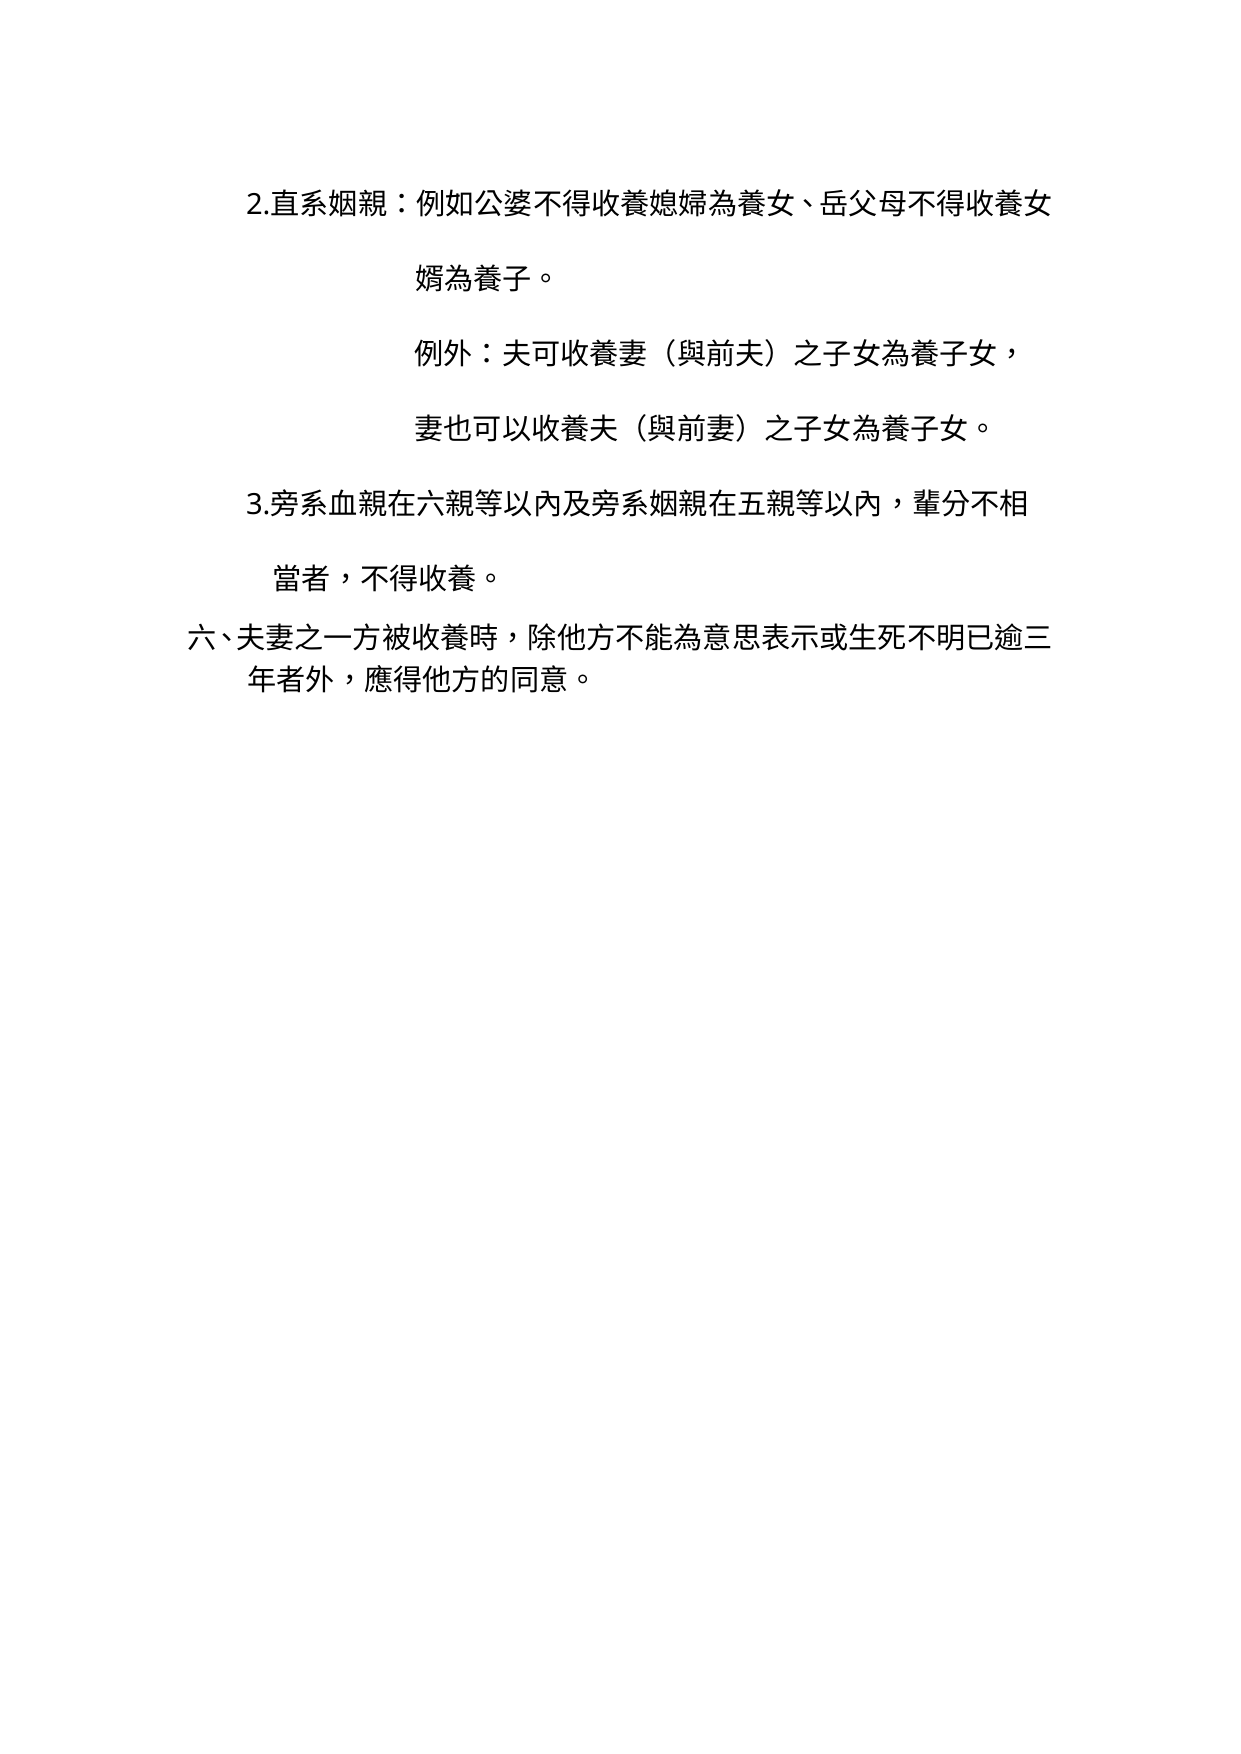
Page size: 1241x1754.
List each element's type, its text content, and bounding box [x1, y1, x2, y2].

text 2.直系姻親：例如公婆不得收養媳婦為養女、岳父母不得收養女婿為養子。 [246, 164, 1053, 314]
text 3.旁系血親在六親等以內及旁系姻親在五親等以內，輩分不相當者，不得收養。 [246, 464, 1053, 614]
text 例外：夫可收養妻（與前夫）之子女為養子女，妻也可以收養夫（與前妻）之子女為養子女。 [414, 314, 1053, 464]
text 六、夫妻之一方被收養時，除他方不能為意思表示或生死不明已逾三年者外，應得他方的同意。 [187, 614, 1053, 699]
